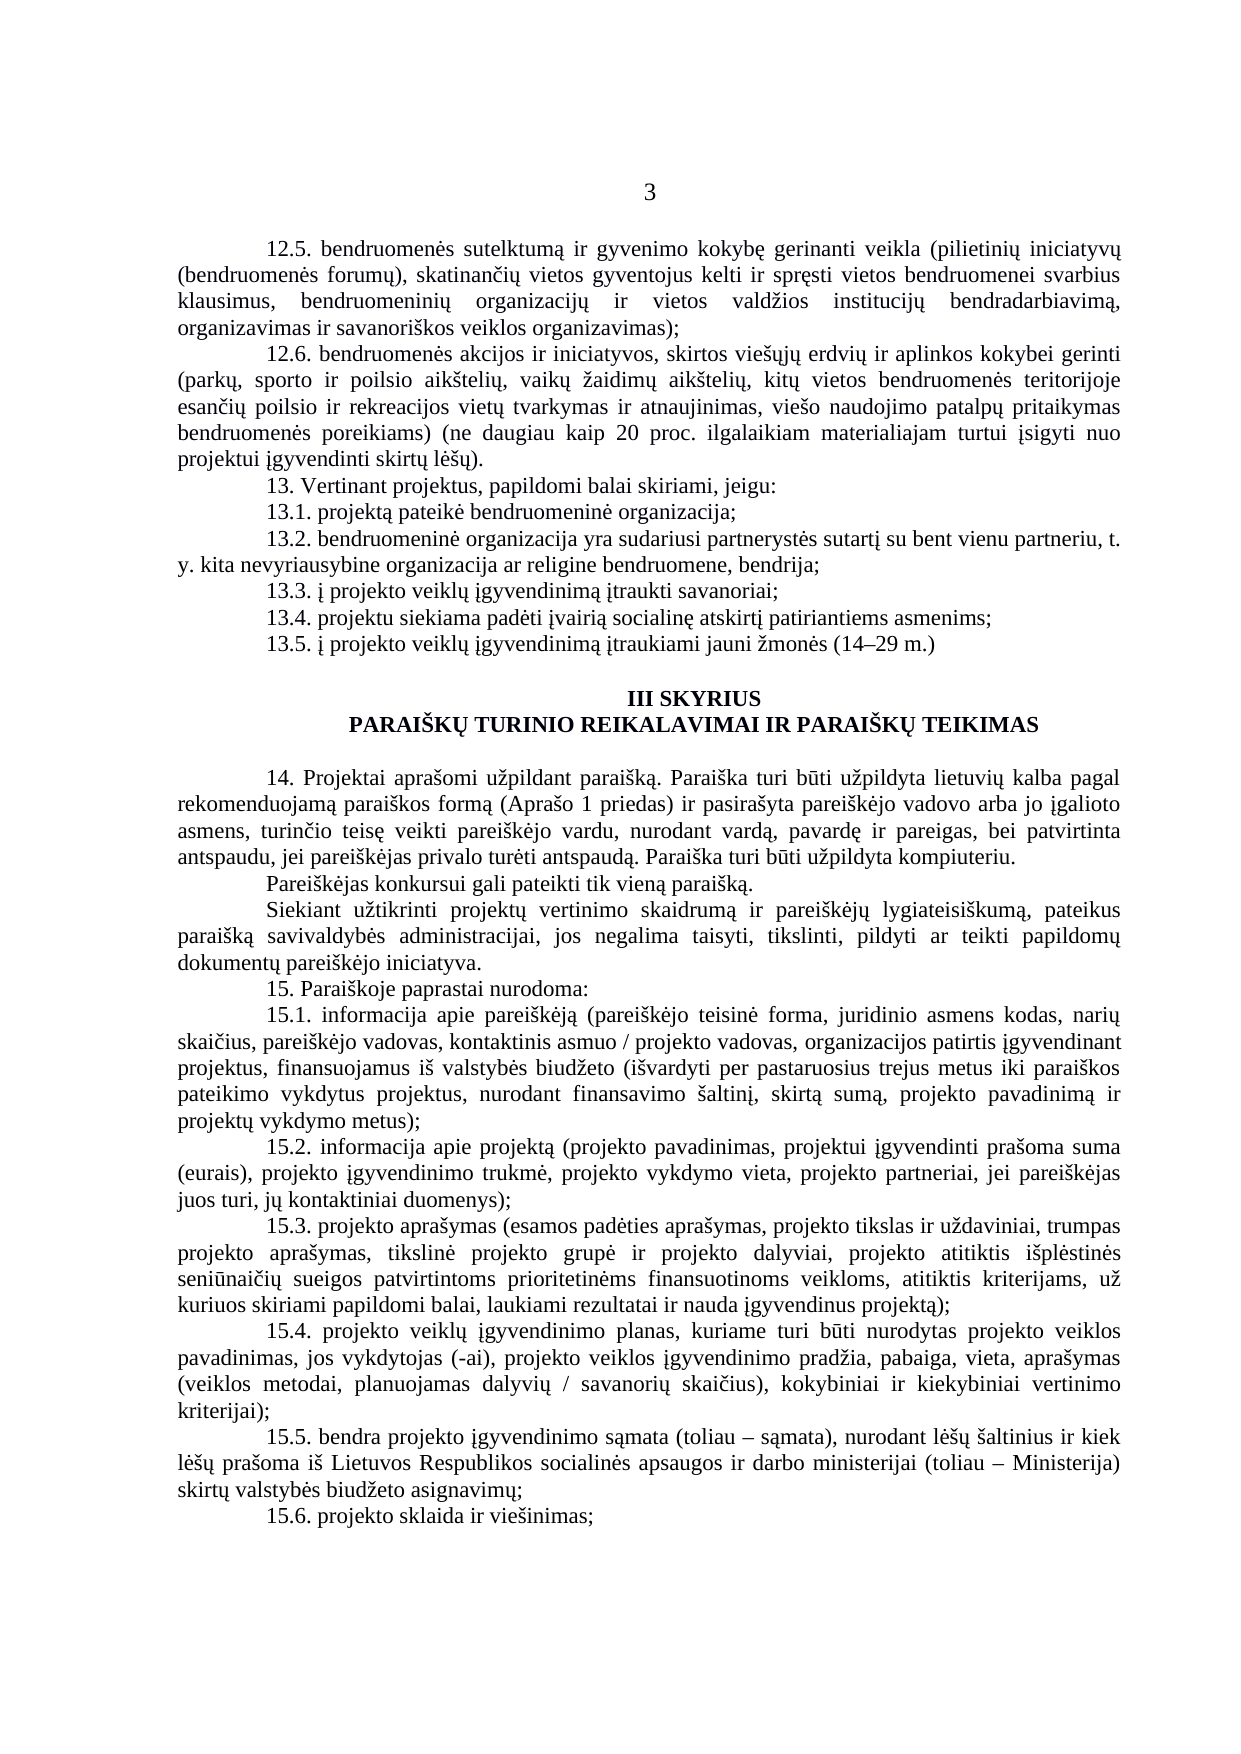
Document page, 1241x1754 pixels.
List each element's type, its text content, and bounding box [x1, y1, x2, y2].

text 13.1. projektą pateikė bendruomeninė organizacija; [177, 498, 1122, 524]
text 12.6. bendruomenės akcijos ir iniciatyvos, skirtos viešųjų erdvių ir aplinkos kokybei gerinti (parkų, sporto ir poilsio aikštelių, vaikų žaidimų aikštelių, kitų vietos bendruomenės teritorijoje esančių poilsio ir rekreacijos vietų tvarkymas ir atnaujinimas, viešo naudojimo patalpų pritaikymas bendruomenės poreikiams) (ne daugiau kaip 20 proc. ilgalaikiam materialiajam turtui įsigyti nuo projektui įgyvendinti skirtų lėšų). [177, 340, 1122, 472]
text 14. Projektai aprašomi užpildant paraišką. Paraiška turi būti užpildyta lietuvių kalba pagal rekomenduojamą paraiškos formą (Aprašo 1 priedas) ir pasirašyta pareiškėjo vadovo arba jo įgalioto asmens, turinčio teisę veikti pareiškėjo vardu, nurodant vardą, pavardę ir pareigas, bei patvirtinta antspaudu, jei pareiškėjas privalo turėti antspaudą. Paraiška turi būti užpildyta kompiuteriu. [177, 764, 1122, 869]
text 15.1. informacija apie pareiškėją (pareiškėjo teisinė forma, juridinio asmens kodas, narių skaičius, pareiškėjo vadovas, kontaktinis asmuo / projekto vadovas, organizacijos patirtis įgyvendinant projektus, finansuojamus iš valstybės biudžeto (išvardyti per pastaruosius trejus metus iki paraiškos pateikimo vykdytus projektus, nurodant finansavimo šaltinį, skirtą sumą, projekto pavadinimą ir projektų vykdymo metus); [177, 1001, 1122, 1133]
text PARAIŠKŲ TURINIO REIKALAVIMAI IR PARAIŠKŲ TEIKIMAS [177, 711, 1122, 738]
text III SKYRIUS [177, 685, 1122, 711]
text 13.2. bendruomeninė organizacija yra sudariusi partnerystės sutartį su bent vienu partneriu, t. y. kita nevyriausybine organizacija ar religine bendruomene, bendrija; [177, 524, 1122, 577]
text 15.3. projekto aprašymas (esamos padėties aprašymas, projekto tikslas ir uždaviniai, trumpas projekto aprašymas, tikslinė projekto grupė ir projekto dalyviai, projekto atitiktis išplėstinės seniūnaičių sueigos patvirtintoms prioritetinėms finansuotinoms veikloms, atitiktis kriterijams, už kuriuos skiriami papildomi balai, laukiami rezultatai ir nauda įgyvendinus projektą); [177, 1212, 1122, 1318]
text 13.4. projektu siekiama padėti įvairią socialinę atskirtį patiriantiems asmenims; [177, 604, 1122, 630]
text Pareiškėjas konkursui gali pateikti tik vieną paraišką. [177, 869, 1122, 896]
text 13.5. į projekto veiklų įgyvendinimą įtraukiami jauni žmonės (14–29 m.) [177, 630, 1122, 656]
text 12.5. bendruomenės sutelktumą ir gyvenimo kokybę gerinanti veikla (pilietinių iniciatyvų (bendruomenės forumų), skatinančių vietos gyventojus kelti ir spręsti vietos bendruomenei svarbius klausimus, bendruomeninių organizacijų ir vietos valdžios institucijų bendradarbiavimą, organizavimas ir savanoriškos veiklos organizavimas); [177, 235, 1122, 340]
text 15.6. projekto sklaida ir viešinimas; [177, 1502, 1122, 1528]
text 15.2. informacija apie projektą (projekto pavadinimas, projektui įgyvendinti prašoma suma (eurais), projekto įgyvendinimo trukmė, projekto vykdymo vieta, projekto partneriai, jei pareiškėjas juos turi, jų kontaktiniai duomenys); [177, 1133, 1122, 1212]
text 13.3. į projekto veiklų įgyvendinimą įtraukti savanoriai; [177, 577, 1122, 604]
text 15. Paraiškoje paprastai nurodoma: [177, 975, 1122, 1001]
text 15.5. bendra projekto įgyvendinimo sąmata (toliau – sąmata), nurodant lėšų šaltinius ir kiek lėšų prašoma iš Lietuvos Respublikos socialinės apsaugos ir darbo ministerijai (toliau – Ministerija) skirtų valstybės biudžeto asignavimų; [177, 1423, 1122, 1502]
text 13. Vertinant projektus, papildomi balai skiriami, jeigu: [177, 472, 1122, 498]
text 15.4. projekto veiklų įgyvendinimo planas, kuriame turi būti nurodytas projekto veiklos pavadinimas, jos vykdytojas (-ai), projekto veiklos įgyvendinimo pradžia, pabaiga, vieta, aprašymas (veiklos metodai, planuojamas dalyvių / savanorių skaičius), kokybiniai ir kiekybiniai vertinimo kriterijai); [177, 1318, 1122, 1423]
text Siekiant užtikrinti projektų vertinimo skaidrumą ir pareiškėjų lygiateisiškumą, pateikus paraišką savivaldybės administracijai, jos negalima taisyti, tikslinti, pildyti ar teikti papildomų dokumentų pareiškėjo iniciatyva. [177, 896, 1122, 975]
